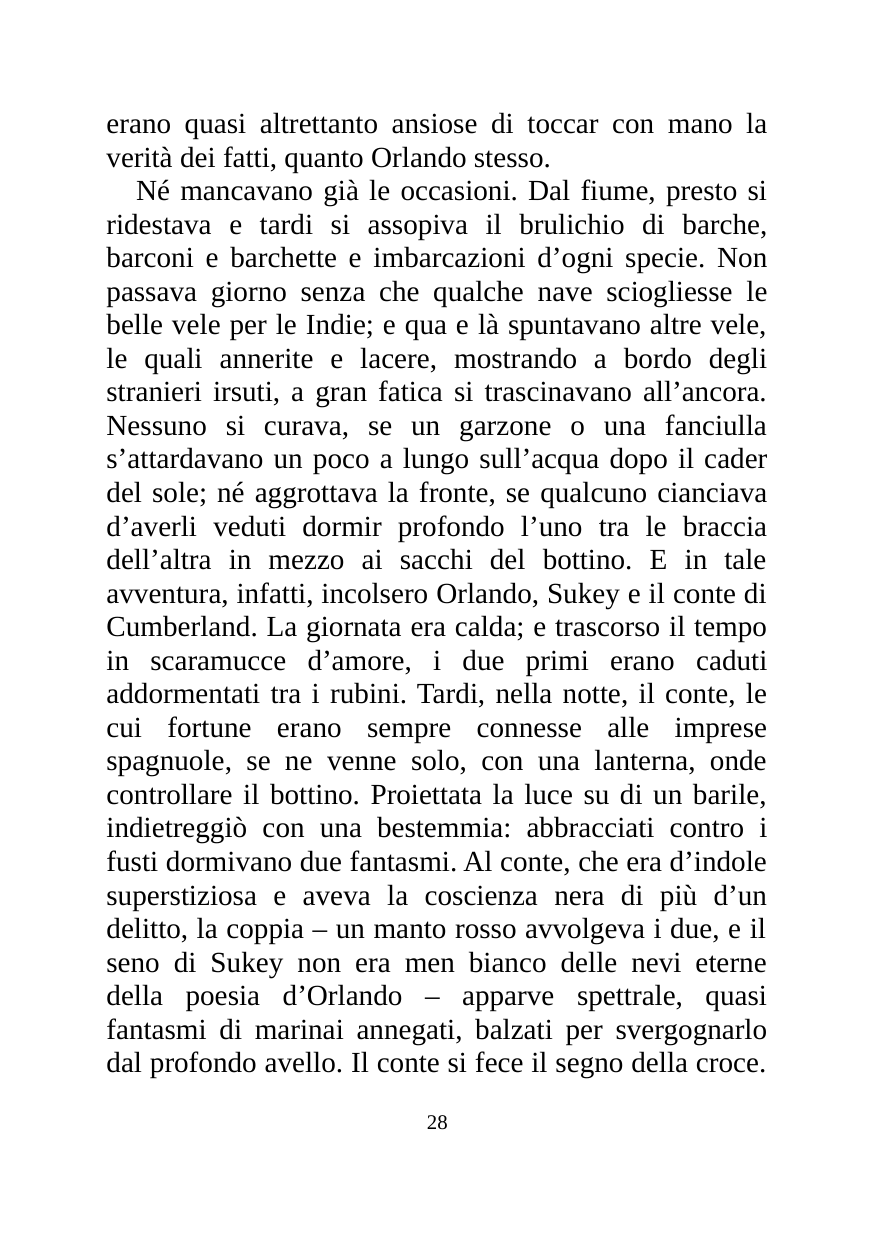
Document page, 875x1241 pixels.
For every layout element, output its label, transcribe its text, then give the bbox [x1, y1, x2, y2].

text erano quasi altrettanto ansiose di toccar con mano la verità dei fatti, quanto Orlando stesso. [106, 106, 768, 173]
text Né mancavano già le occasioni. Dal fiume, presto si ridestava e tardi si assopiva il brulichio di barche, barconi e barchette e imbarcazioni d’ogni specie. Non passava giorno senza che qualche nave sciogliesse le belle vele per le Indie; e qua e là spuntavano altre vele, le quali annerite e lacere, mostrando a bordo degli stranieri irsuti, a gran fatica si trascinavano all’ancora. Nessuno si curava, se un garzone o una fanciulla s’attardavano un poco a lungo sull’acqua dopo il cader del sole; né aggrottava la fronte, se qualcuno cianciava d’averli veduti dormir profondo l’uno tra le braccia dell’altra in mezzo ai sacchi del bottino. E in tale avventura, infatti, incolsero Orlando, Sukey e il conte di Cumberland. La giornata era calda; e trascorso il tempo in scaramucce d’amore, i due primi erano caduti addormentati tra i rubini. Tardi, nella notte, il conte, le cui fortune erano sempre connesse alle imprese spagnuole, se ne venne solo, con una lanterna, onde controllare il bottino. Proiettata la luce su di un barile, indietreggiò con una bestemmia: abbracciati contro i fusti dormivano due fantasmi. Al conte, che era d’indole superstiziosa e aveva la coscienza nera di più d’un delitto, la coppia – un manto rosso avvolgeva i due, e il seno di Sukey non era men bianco delle nevi eterne della poesia d’Orlando – apparve spettrale, quasi fantasmi di marinai annegati, balzati per svergognarlo dal profondo avello. Il conte si fece il segno della croce. [106, 173, 768, 1079]
